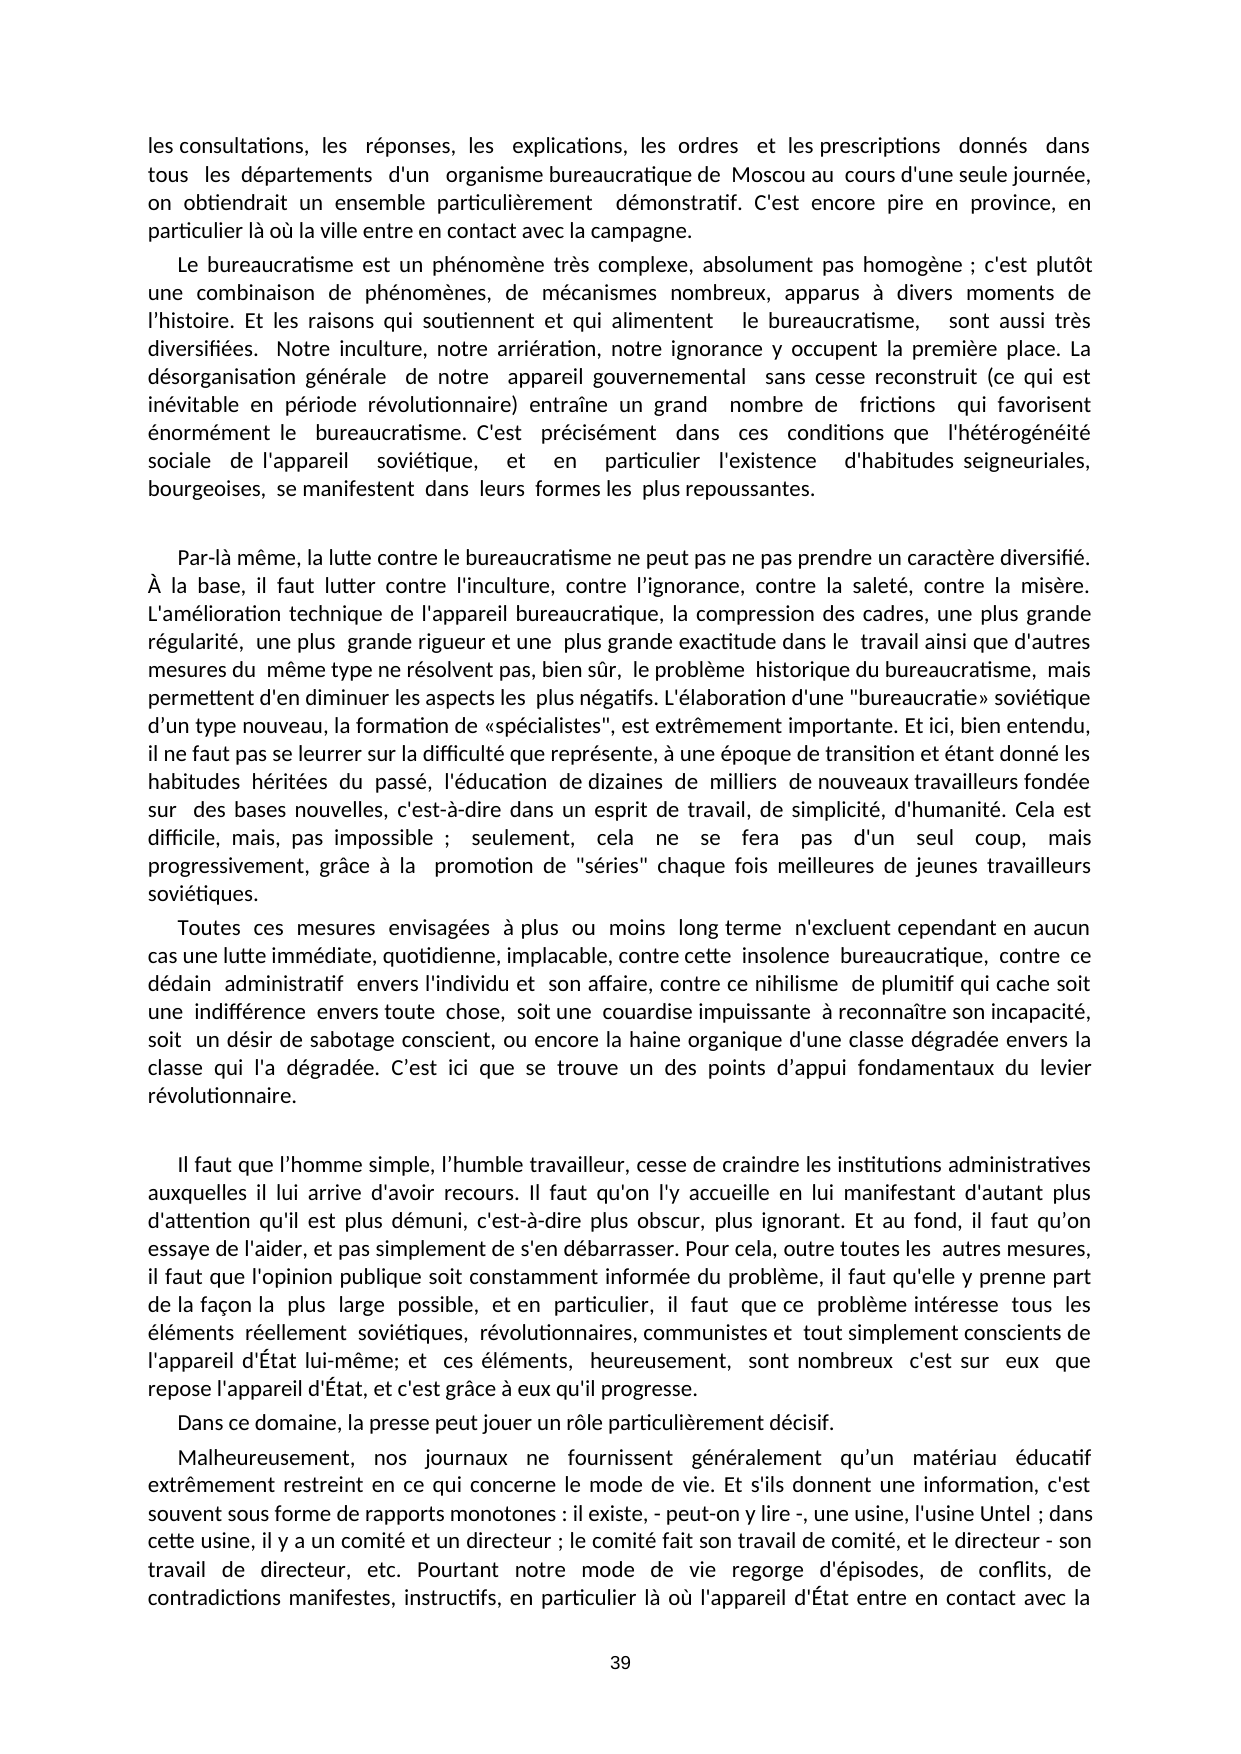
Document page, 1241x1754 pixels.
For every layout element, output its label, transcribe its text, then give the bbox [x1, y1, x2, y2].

text les consultations, les réponses, les explications, les ordres et les prescriptions donnés dans tous les départements d'un organisme bureaucratique de Moscou au cours d'une seule journée, on obtiendrait un ensemble particulièrement démonstratif. C'est encore pire en province, en particulier là où la ville entre en contact avec la campagne. [148, 132, 1093, 244]
text Par-là même, la lutte contre le bureaucratisme ne peut pas ne pas prendre un caractère diversifié. À la base, il faut lutter contre l'inculture, contre l’ignorance, contre la saleté, contre la misère. L'amélioration technique de l'appareil bureaucratique, la compression des cadres, une plus grande régularité, une plus grande rigueur et une plus grande exactitude dans le travail ainsi que d'autres mesures du même type ne résolvent pas, bien sûr, le problème historique du bureaucratisme, mais permettent d'en diminuer les aspects les plus négatifs. L'élaboration d'une "bureaucratie» soviétique d’un type nouveau, la formation de «spécialistes", est extrêmement importante. Et ici, bien entendu, il ne faut pas se leurrer sur la difficulté que représente, à une époque de transition et étant donné les habitudes héritées du passé, l'éducation de dizaines de milliers de nouveaux travailleurs fondée sur des bases nouvelles, c'est-à-dire dans un esprit de travail, de simplicité, d'humanité. Cela est difficile, mais, pas impossible ; seulement, cela ne se fera pas d'un seul coup, mais progressivement, grâce à la promotion de "séries" chaque fois meilleures de jeunes travailleurs soviétiques. [148, 543, 1093, 907]
text Le bureaucratisme est un phénomène très complexe, absolument pas homogène ; c'est plutôt une combinaison de phénomènes, de mécanismes nombreux, apparus à divers moments de l’histoire. Et les raisons qui soutiennent et qui alimentent le bureaucratisme, sont aussi très diversifiées. Notre inculture, notre arriération, notre ignorance y occupent la première place. La désorganisation générale de notre appareil gouvernemental sans cesse reconstruit (ce qui est inévitable en période révolutionnaire) entraîne un grand nombre de frictions qui favorisent énormément le bureaucratisme. C'est précisément dans ces conditions que l'hétérogénéité sociale de l'appareil soviétique, et en particulier l'existence d'habitudes seigneuriales, bourgeoises, se manifestent dans leurs formes les plus repoussantes. [148, 250, 1093, 502]
text Malheureusement, nos journaux ne fournissent généralement qu’un matériau éducatif extrêmement restreint en ce qui concerne le mode de vie. Et s'ils donnent une information, c'est souvent sous forme de rapports monotones : il existe, - peut-on y lire -, une usine, l'usine Untel ; dans cette usine, il y a un comité et un directeur ; le comité fait son travail de comité, et le directeur - son travail de directeur, etc. Pourtant notre mode de vie regorge d'épisodes, de conflits, de contradictions manifestes, instructifs, en particulier là où l'appareil d'État entre en contact avec la [148, 1443, 1093, 1611]
text Toutes ces mesures envisagées à plus ou moins long terme n'excluent cependant en aucun cas une lutte immédiate, quotidienne, implacable, contre cette insolence bureaucratique, contre ce dédain administratif envers l'individu et son affaire, contre ce nihilisme de plumitif qui cache soit une indifférence envers toute chose, soit une couardise impuissante à reconnaître son incapacité, soit un désir de sabotage conscient, ou encore la haine organique d'une classe dégradée envers la classe qui l'a dégradée. C’est ici que se trouve un des points d’appui fondamentaux du levier révolutionnaire. [148, 913, 1093, 1109]
text Il faut que l’homme simple, l’humble travailleur, cesse de craindre les institutions administratives auxquelles il lui arrive d'avoir recours. Il faut qu'on l'y accueille en lui manifestant d'autant plus d'attention qu'il est plus démuni, c'est-à-dire plus obscur, plus ignorant. Et au fond, il faut qu’on essaye de l'aider, et pas simplement de s'en débarrasser. Pour cela, outre toutes les autres mesures, il faut que l'opinion publique soit constamment informée du problème, il faut qu'elle y prenne part de la façon la plus large possible, et en particulier, il faut que ce problème intéresse tous les éléments réellement soviétiques, révolutionnaires, communistes et tout simplement conscients de l'appareil d'État lui-même; et ces éléments, heureusement, sont nombreux c'est sur eux que repose l'appareil d'État, et c'est grâce à eux qu'il progresse. [148, 1150, 1093, 1402]
text Dans ce domaine, la presse peut jouer un rôle particulièrement décisif. [148, 1408, 1093, 1436]
